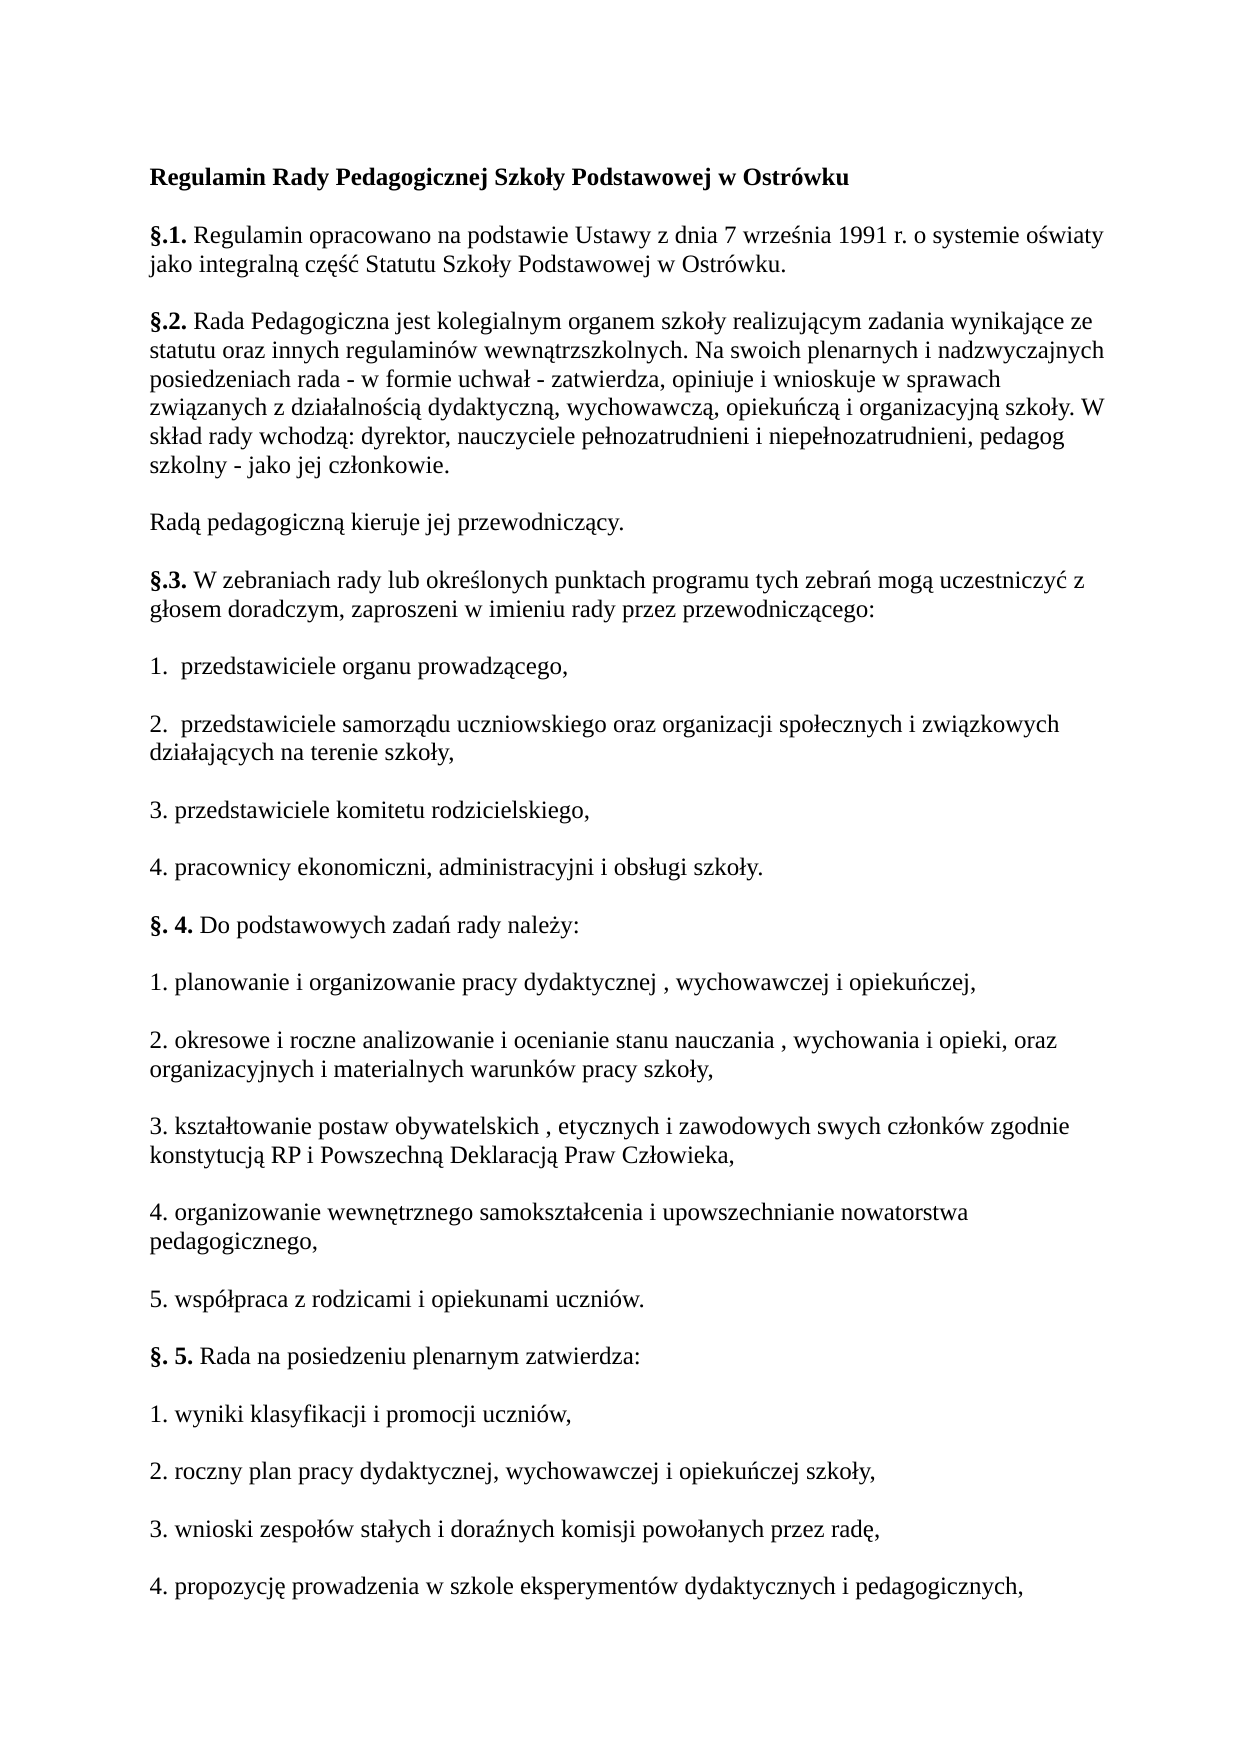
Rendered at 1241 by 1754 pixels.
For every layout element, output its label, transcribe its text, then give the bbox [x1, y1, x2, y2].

table_header Regulamin Rady Pedagogicznej Szkoły Podstawowej w Ostrówku §.1. Regulamin opracowano na podstawie Ustawy z dnia 7 września 1991 r. o systemie oświaty jako integralną część Statutu Szkoły Podstawowej w Ostrówku. §.2. Rada Pedagogiczna jest kolegialnym organem szkoły realizującym zadania wynikające ze statutu oraz innych regulaminów wewnątrzszkolnych. Na swoich plenarnych i nadzwyczajnych posiedzeniach rada - w formie uchwał - zatwierdza, opiniuje i wnioskuje w sprawach związanych z działalnością dydaktyczną, wychowawczą, opiekuńczą i organizacyjną szkoły. W skład rady wchodzą: dyrektor, nauczyciele pełnozatrudnieni i niepełnozatrudnieni, pedagog szkolny - jako jej członkowie. Radą pedagogiczną kieruje jej przewodniczący. §.3. W zebraniach rady lub określonych punktach programu tych zebrań mogą uczestniczyć z głosem doradczym, zaproszeni w imieniu rady przez przewodniczącego: 1. przedstawiciele organu prowadzącego, 2. przedstawiciele samorządu uczniowskiego oraz organizacji społecznych i związkowych działających na terenie szkoły, 3. przedstawiciele komitetu rodzicielskiego, 4. pracownicy ekonomiczni, administracyjni i obsługi szkoły. §. 4. Do podstawowych zadań rady należy: 1. planowanie i organizowanie pracy dydaktycznej , wychowawczej i opiekuńczej, 2. okresowe i roczne analizowanie i ocenianie stanu nauczania , wychowania i opieki, oraz organizacyjnych i materialnych warunków pracy szkoły, 3. kształtowanie postaw obywatelskich , etycznych i zawodowych swych członków zgodnie konstytucją RP i Powszechną Deklaracją Praw Człowieka, 4. organizowanie wewnętrznego samokształcenia i upowszechnianie nowatorstwa pedagogicznego, 5. współpraca z rodzicami i opiekunami uczniów. §. 5. Rada na posiedzeniu plenarnym zatwierdza: 1. wyniki klasyfikacji i promocji uczniów, 2. roczny plan pracy dydaktycznej, wychowawczej i opiekuńczej szkoły, 3. wnioski zespołów stałych i doraźnych komisji powołanych przez radę, 4. propozycję prowadzenia w szkole eksperymentów dydaktycznych i pedagogicznych, [134, 147, 1138, 1616]
